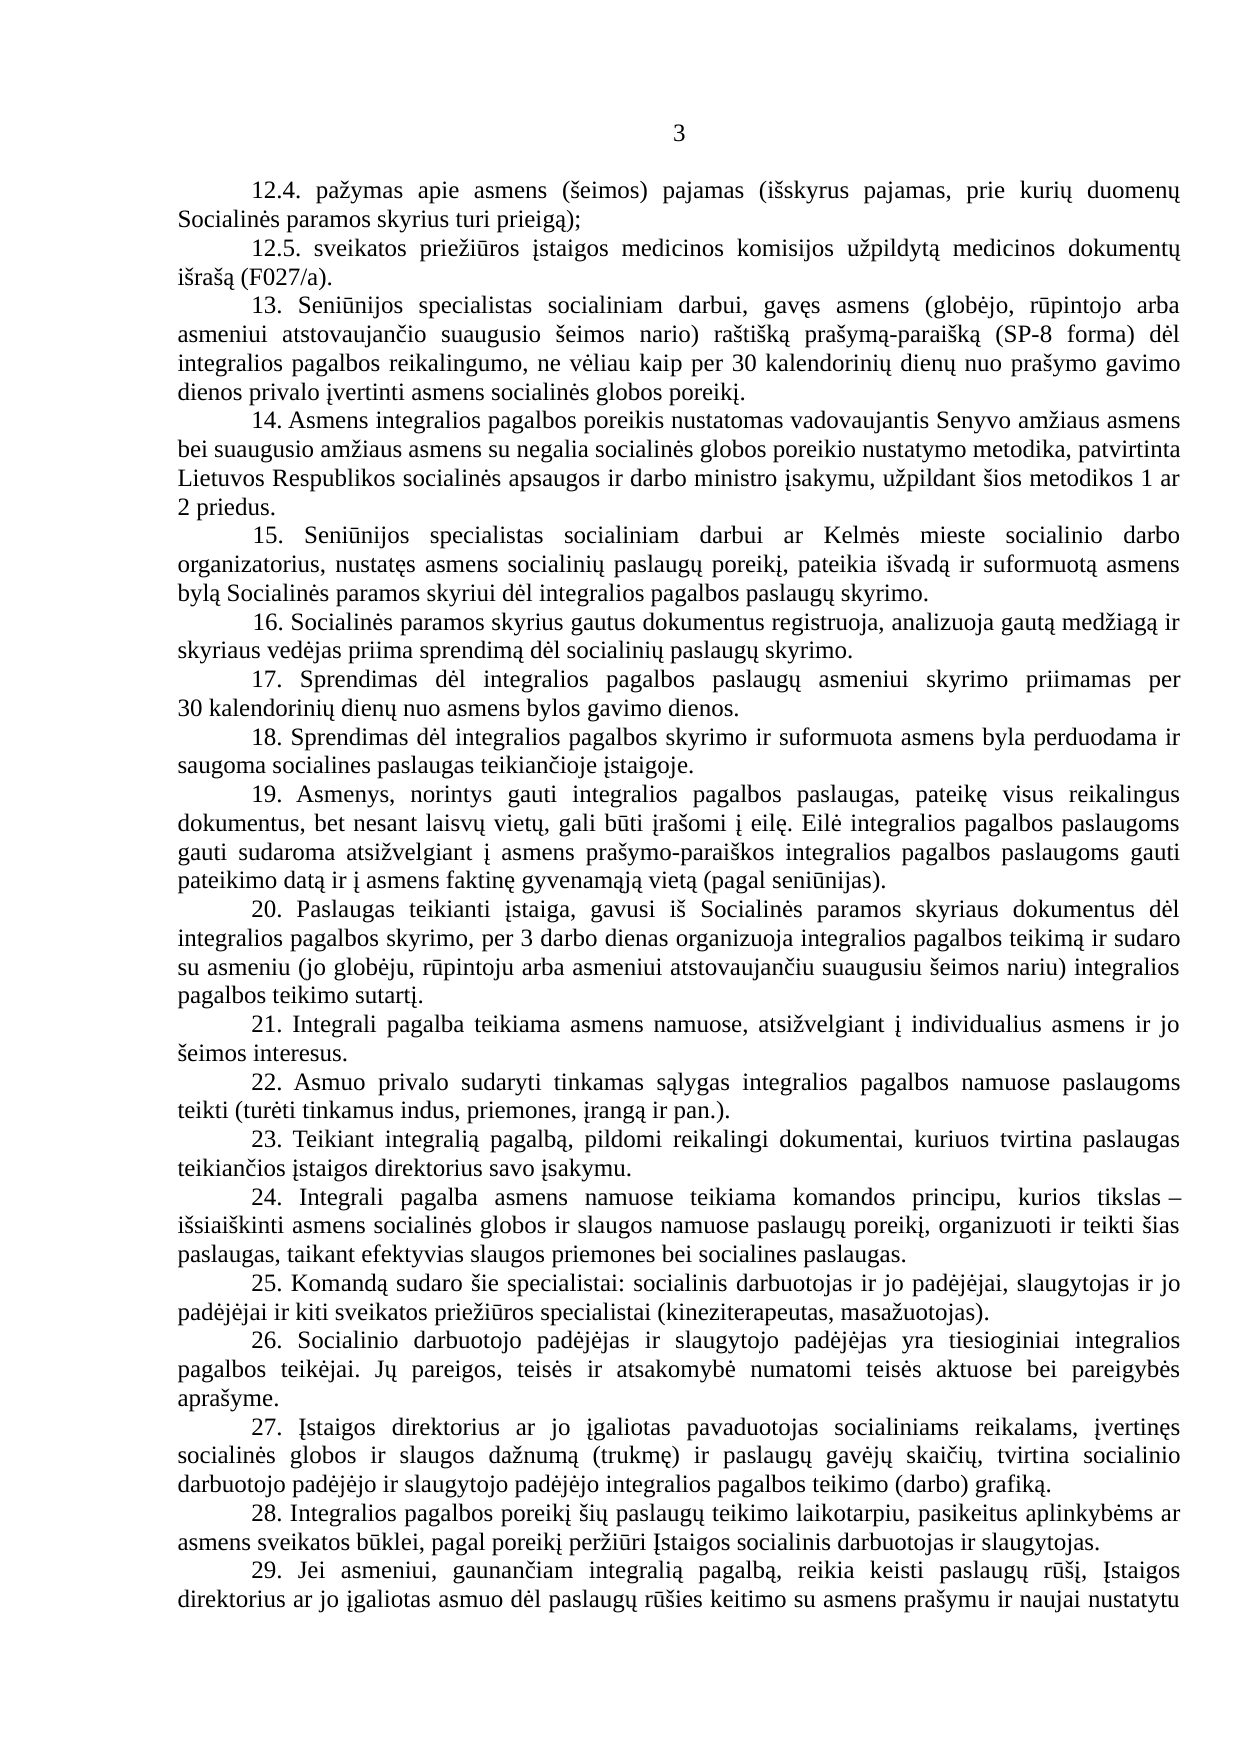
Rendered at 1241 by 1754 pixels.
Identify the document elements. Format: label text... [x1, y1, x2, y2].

text 23. Teikiant integralią pagalbą, pildomi reikalingi dokumentai, kuriuos tvirtina paslaugas teikiančios įstaigos direktorius savo įsakymu. [177, 1124, 1181, 1182]
text 24. Integrali pagalba asmens namuose teikiama komandos principu, kurios tikslas – išsiaiškinti asmens socialinės globos ir slaugos namuose paslaugų poreikį, organizuoti ir teikti šias paslaugas, taikant efektyvias slaugos priemones bei socialines paslaugas. [177, 1182, 1181, 1268]
text 25. Komandą sudaro šie specialistai: socialinis darbuotojas ir jo padėjėjai, slaugytojas ir jo padėjėjai ir kiti sveikatos priežiūros specialistai (kineziterapeutas, masažuotojas). [177, 1268, 1181, 1326]
text 18. Sprendimas dėl integralios pagalbos skyrimo ir suformuota asmens byla perduodama ir saugoma socialines paslaugas teikiančioje įstaigoje. [177, 722, 1181, 779]
text 12.5. sveikatos priežiūros įstaigos medicinos komisijos užpildytą medicinos dokumentų išrašą (F027/a). [177, 233, 1181, 291]
text 16. Socialinės paramos skyrius gautus dokumentus registruoja, analizuoja gautą medžiagą ir skyriaus vedėjas priima sprendimą dėl socialinių paslaugų skyrimo. [177, 607, 1181, 664]
text 26. Socialinio darbuotojo padėjėjas ir slaugytojo padėjėjas yra tiesioginiai integralios pagalbos teikėjai. Jų pareigos, teisės ir atsakomybė numatomi teisės aktuose bei pareigybės aprašyme. [177, 1326, 1181, 1412]
text 15. Seniūnijos specialistas socialiniam darbui ar Kelmės mieste socialinio darbo organizatorius, nustatęs asmens socialinių paslaugų poreikį, pateikia išvadą ir suformuotą asmens bylą Socialinės paramos skyriui dėl integralios pagalbos paslaugų skyrimo. [177, 521, 1181, 607]
text 21. Integrali pagalba teikiama asmens namuose, atsižvelgiant į individualius asmens ir jo šeimos interesus. [177, 1009, 1181, 1067]
text 12.4. pažymas apie asmens (šeimos) pajamas (išskyrus pajamas, prie kurių duomenų Socialinės paramos skyrius turi prieigą); [177, 176, 1181, 233]
text 13. Seniūnijos specialistas socialiniam darbui, gavęs asmens (globėjo, rūpintojo arba asmeniui atstovaujančio suaugusio šeimos nario) raštišką prašymą-paraišką (SP-8 forma) dėl integralios pagalbos reikalingumo, ne vėliau kaip per 30 kalendorinių dienų nuo prašymo gavimo dienos privalo įvertinti asmens socialinės globos poreikį. [177, 291, 1181, 406]
text 20. Paslaugas teikianti įstaiga, gavusi iš Socialinės paramos skyriaus dokumentus dėl integralios pagalbos skyrimo, per 3 darbo dienas organizuoja integralios pagalbos teikimą ir sudaro su asmeniu (jo globėju, rūpintoju arba asmeniui atstovaujančiu suaugusiu šeimos nariu) integralios pagalbos teikimo sutartį. [177, 894, 1181, 1009]
text 14. Asmens integralios pagalbos poreikis nustatomas vadovaujantis Senyvo amžiaus asmens bei suaugusio amžiaus asmens su negalia socialinės globos poreikio nustatymo metodika, patvirtinta Lietuvos Respublikos socialinės apsaugos ir darbo ministro įsakymu, užpildant šios metodikos 1 ar 2 priedus. [177, 406, 1181, 521]
text 29. Jei asmeniui, gaunančiam integralią pagalbą, reikia keisti paslaugų rūšį, Įstaigos direktorius ar jo įgaliotas asmuo dėl paslaugų rūšies keitimo su asmens prašymu ir naujai nustatytu [177, 1556, 1181, 1613]
text 17. Sprendimas dėl integralios pagalbos paslaugų asmeniui skyrimo priimamas per 30 kalendorinių dienų nuo asmens bylos gavimo dienos. [177, 664, 1181, 722]
text 27. Įstaigos direktorius ar jo įgaliotas pavaduotojas socialiniams reikalams, įvertinęs socialinės globos ir slaugos dažnumą (trukmę) ir paslaugų gavėjų skaičių, tvirtina socialinio darbuotojo padėjėjo ir slaugytojo padėjėjo integralios pagalbos teikimo (darbo) grafiką. [177, 1412, 1181, 1498]
text 19. Asmenys, norintys gauti integralios pagalbos paslaugas, pateikę visus reikalingus dokumentus, bet nesant laisvų vietų, gali būti įrašomi į eilę. Eilė integralios pagalbos paslaugoms gauti sudaroma atsižvelgiant į asmens prašymo-paraiškos integralios pagalbos paslaugoms gauti pateikimo datą ir į asmens faktinę gyvenamąją vietą (pagal seniūnijas). [177, 779, 1181, 894]
text 28. Integralios pagalbos poreikį šių paslaugų teikimo laikotarpiu, pasikeitus aplinkybėms ar asmens sveikatos būklei, pagal poreikį peržiūri Įstaigos socialinis darbuotojas ir slaugytojas. [177, 1498, 1181, 1556]
text 22. Asmuo privalo sudaryti tinkamas sąlygas integralios pagalbos namuose paslaugoms teikti (turėti tinkamus indus, priemones, įrangą ir pan.). [177, 1067, 1181, 1124]
